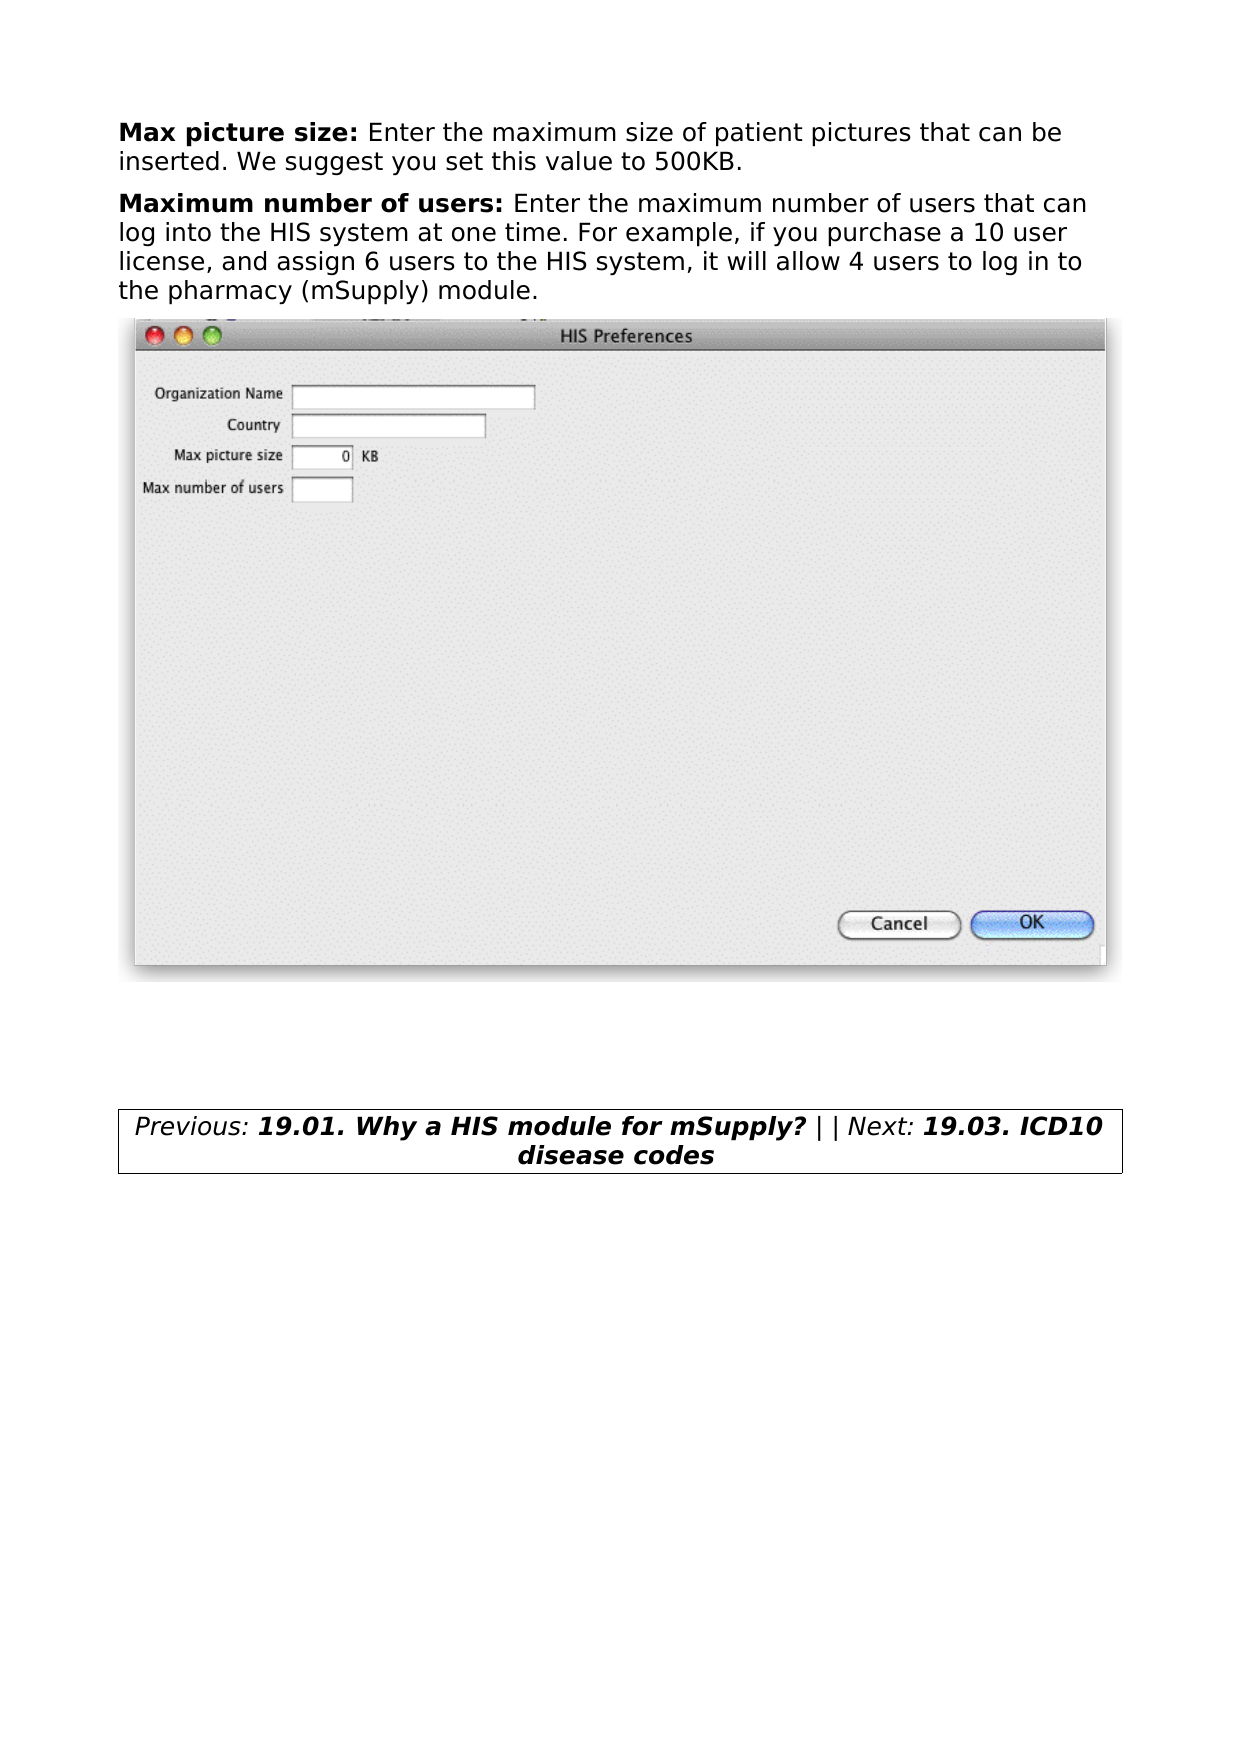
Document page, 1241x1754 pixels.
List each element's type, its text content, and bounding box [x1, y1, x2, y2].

text Maximum number of users: Enter the maximum number of users that can log into the HIS system at one time. For example, if you purchase a 10 user license, and assign 6 users to the HIS system, it will allow 4 users to log in to the pharmacy (mSupply) module. [118, 189, 1122, 306]
table_header Previous: 19.01. Why a HIS module for mSupply? | | Next: 19.03. ICD10 disease codes [119, 1110, 1122, 1173]
picture [118, 318, 1123, 982]
text Max picture size: Enter the maximum size of patient pictures that can be inserted. We suggest you set this value to 500KB. [118, 118, 1122, 176]
